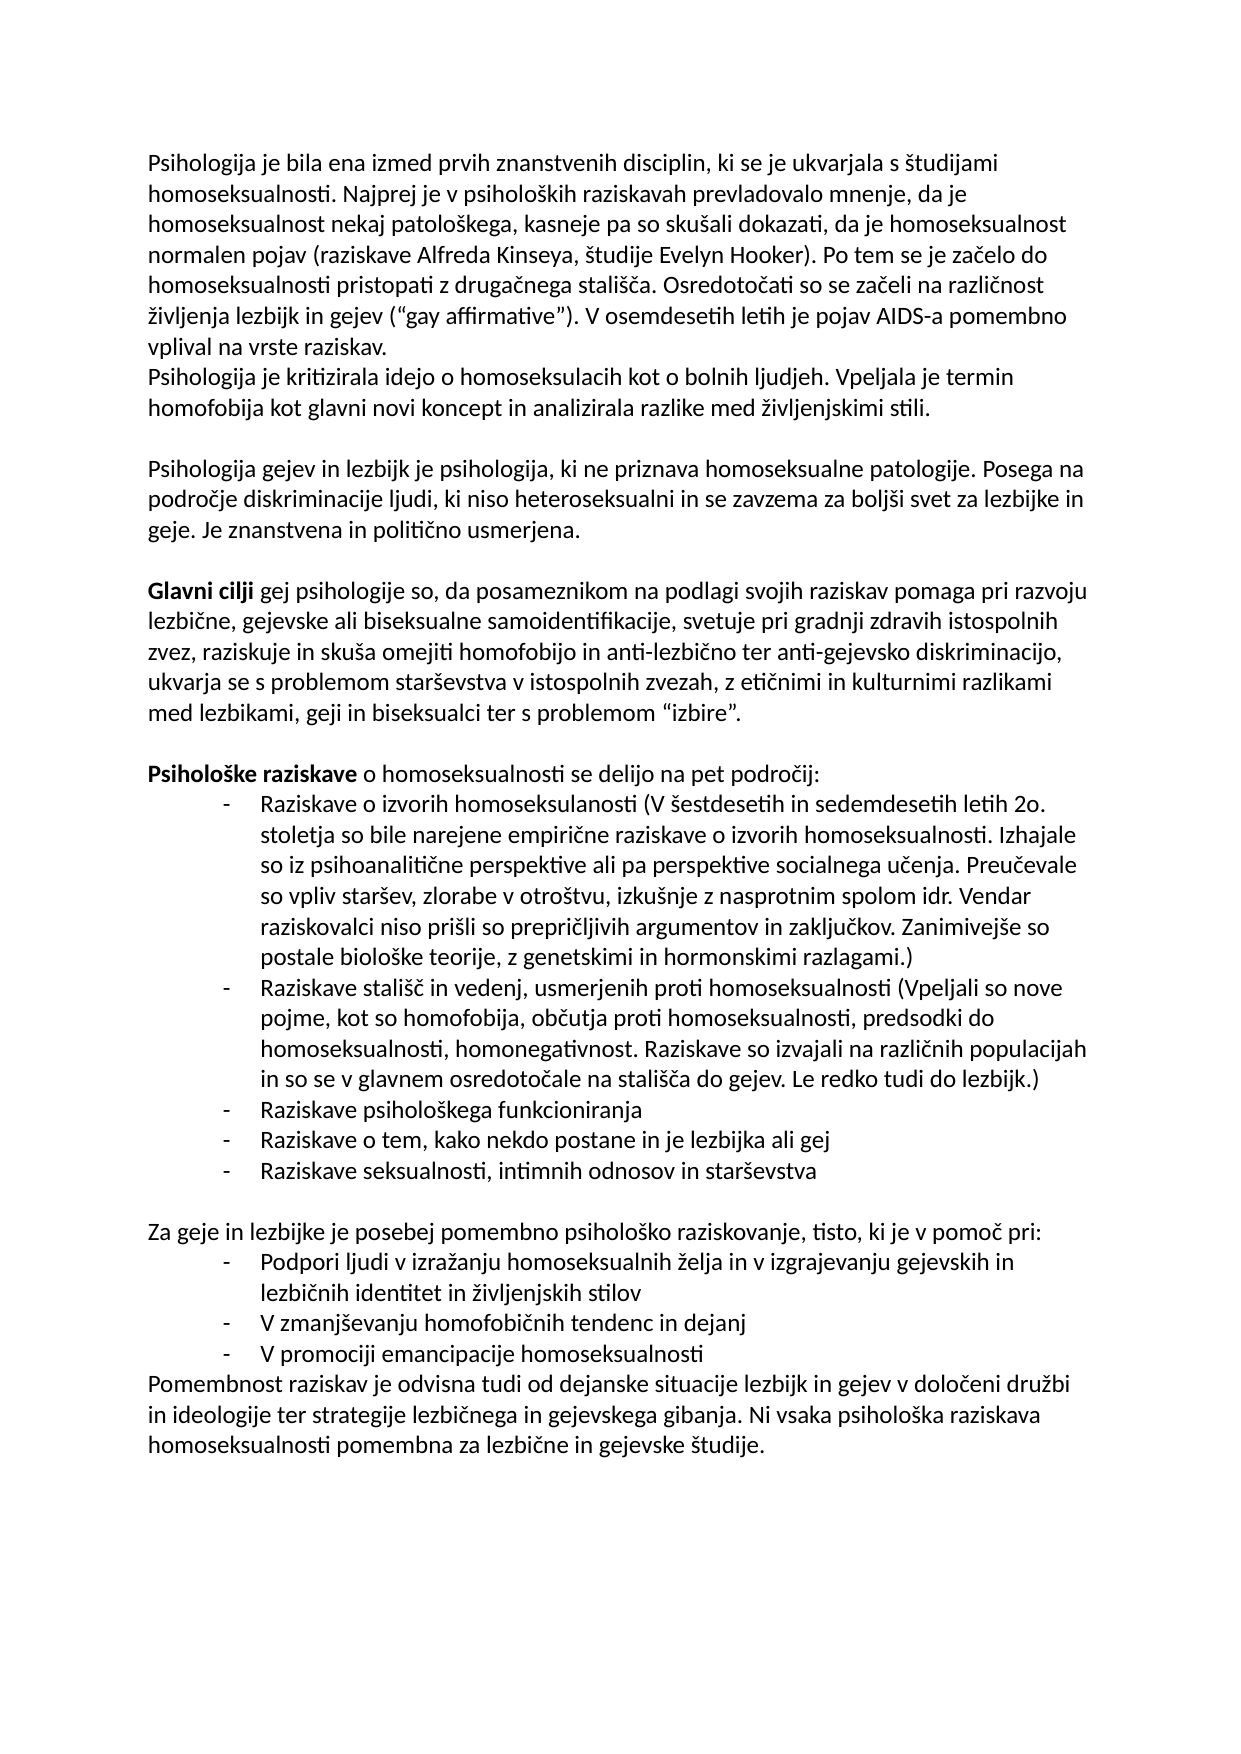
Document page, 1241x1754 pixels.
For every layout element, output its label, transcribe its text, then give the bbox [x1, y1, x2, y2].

list Raziskave o izvorih homoseksulanosti (V šestdesetih in sedemdesetih letih 2o. stoletja so bile narejene empirične raziskave o izvorih homoseksualnosti. Izhajale so iz psihoanalitične perspektive ali pa perspektive socialnega učenja. Preučevale so vpliv staršev, zlorabe v otroštvu, izkušnje z nasprotnim spolom idr. Vendar raziskovalci niso prišli so prepričljivih argumentov in zaključkov. Zanimivejše so postale biološke teorije, z genetskimi in hormonskimi razlagami.) [223, 788, 1093, 972]
list V promociji emancipacije homoseksualnosti [223, 1338, 1093, 1368]
text Psihologija je bila ena izmed prvih znanstvenih disciplin, ki se je ukvarjala s študijami homoseksualnosti. Najprej je v psiholoških raziskavah prevladovalo mnenje, da je homoseksualnost nekaj patološkega, kasneje pa so skušali dokazati, da je homoseksualnost normalen pojav (raziskave Alfreda Kinseya, študije Evelyn Hooker). Po tem se je začelo do homoseksualnosti pristopati z drugačnega stališča. Osredotočati so se začeli na različnost življenja lezbijk in gejev (“gay affirmative”). V osemdesetih letih je pojav AIDS-a pomembno vplival na vrste raziskav. [148, 148, 1093, 361]
text Pomembnost raziskav je odvisna tudi od dejanske situacije lezbijk in gejev v določeni družbi in ideologije ter strategije lezbičnega in gejevskega gibanja. Ni vsaka psihološka raziskava homoseksualnosti pomembna za lezbične in gejevske študije. [148, 1368, 1093, 1460]
list Raziskave seksualnosti, intimnih odnosov in starševstva [223, 1155, 1093, 1185]
list Podpori ljudi v izražanju homoseksualnih želja in v izgrajevanju gejevskih in lezbičnih identitet in življenjskih stilov [223, 1246, 1093, 1307]
text Glavni cilji gej psihologije so, da posameznikom na podlagi svojih raziskav pomaga pri razvoju lezbične, gejevske ali biseksualne samoidentifikacije, svetuje pri gradnji zdravih istospolnih zvez, raziskuje in skuša omejiti homofobijo in anti-lezbično ter anti-gejevsko diskriminacijo, ukvarja se s problemom starševstva v istospolnih zvezah, z etičnimi in kulturnimi razlikami med lezbikami, geji in biseksualci ter s problemom “izbire”. [148, 575, 1093, 727]
list Raziskave stališč in vedenj, usmerjenih proti homoseksualnosti (Vpeljali so nove pojme, kot so homofobija, občutja proti homoseksualnosti, predsodki do homoseksualnosti, homonegativnost. Raziskave so izvajali na različnih populacijah in so se v glavnem osredotočale na stališča do gejev. Le redko tudi do lezbijk.) [223, 972, 1093, 1094]
text Psihološke raziskave o homoseksualnosti se delijo na pet področij: [148, 758, 1093, 788]
text Psihologija je kritizirala idejo o homoseksulacih kot o bolnih ljudjeh. Vpeljala je termin homofobija kot glavni novi koncept in analizirala razlike med življenjskimi stili. [148, 361, 1093, 422]
list Raziskave psihološkega funkcioniranja [223, 1094, 1093, 1124]
list V zmanjševanju homofobičnih tendenc in dejanj [223, 1307, 1093, 1338]
text Za geje in lezbijke je posebej pomembno psihološko raziskovanje, tisto, ki je v pomoč pri: [148, 1216, 1093, 1246]
list Raziskave o tem, kako nekdo postane in je lezbijka ali gej [223, 1124, 1093, 1155]
text Psihologija gejev in lezbijk je psihologija, ki ne priznava homoseksualne patologije. Posega na področje diskriminacije ljudi, ki niso heteroseksualni in se zavzema za boljši svet za lezbijke in geje. Je znanstvena in politično usmerjena. [148, 453, 1093, 544]
